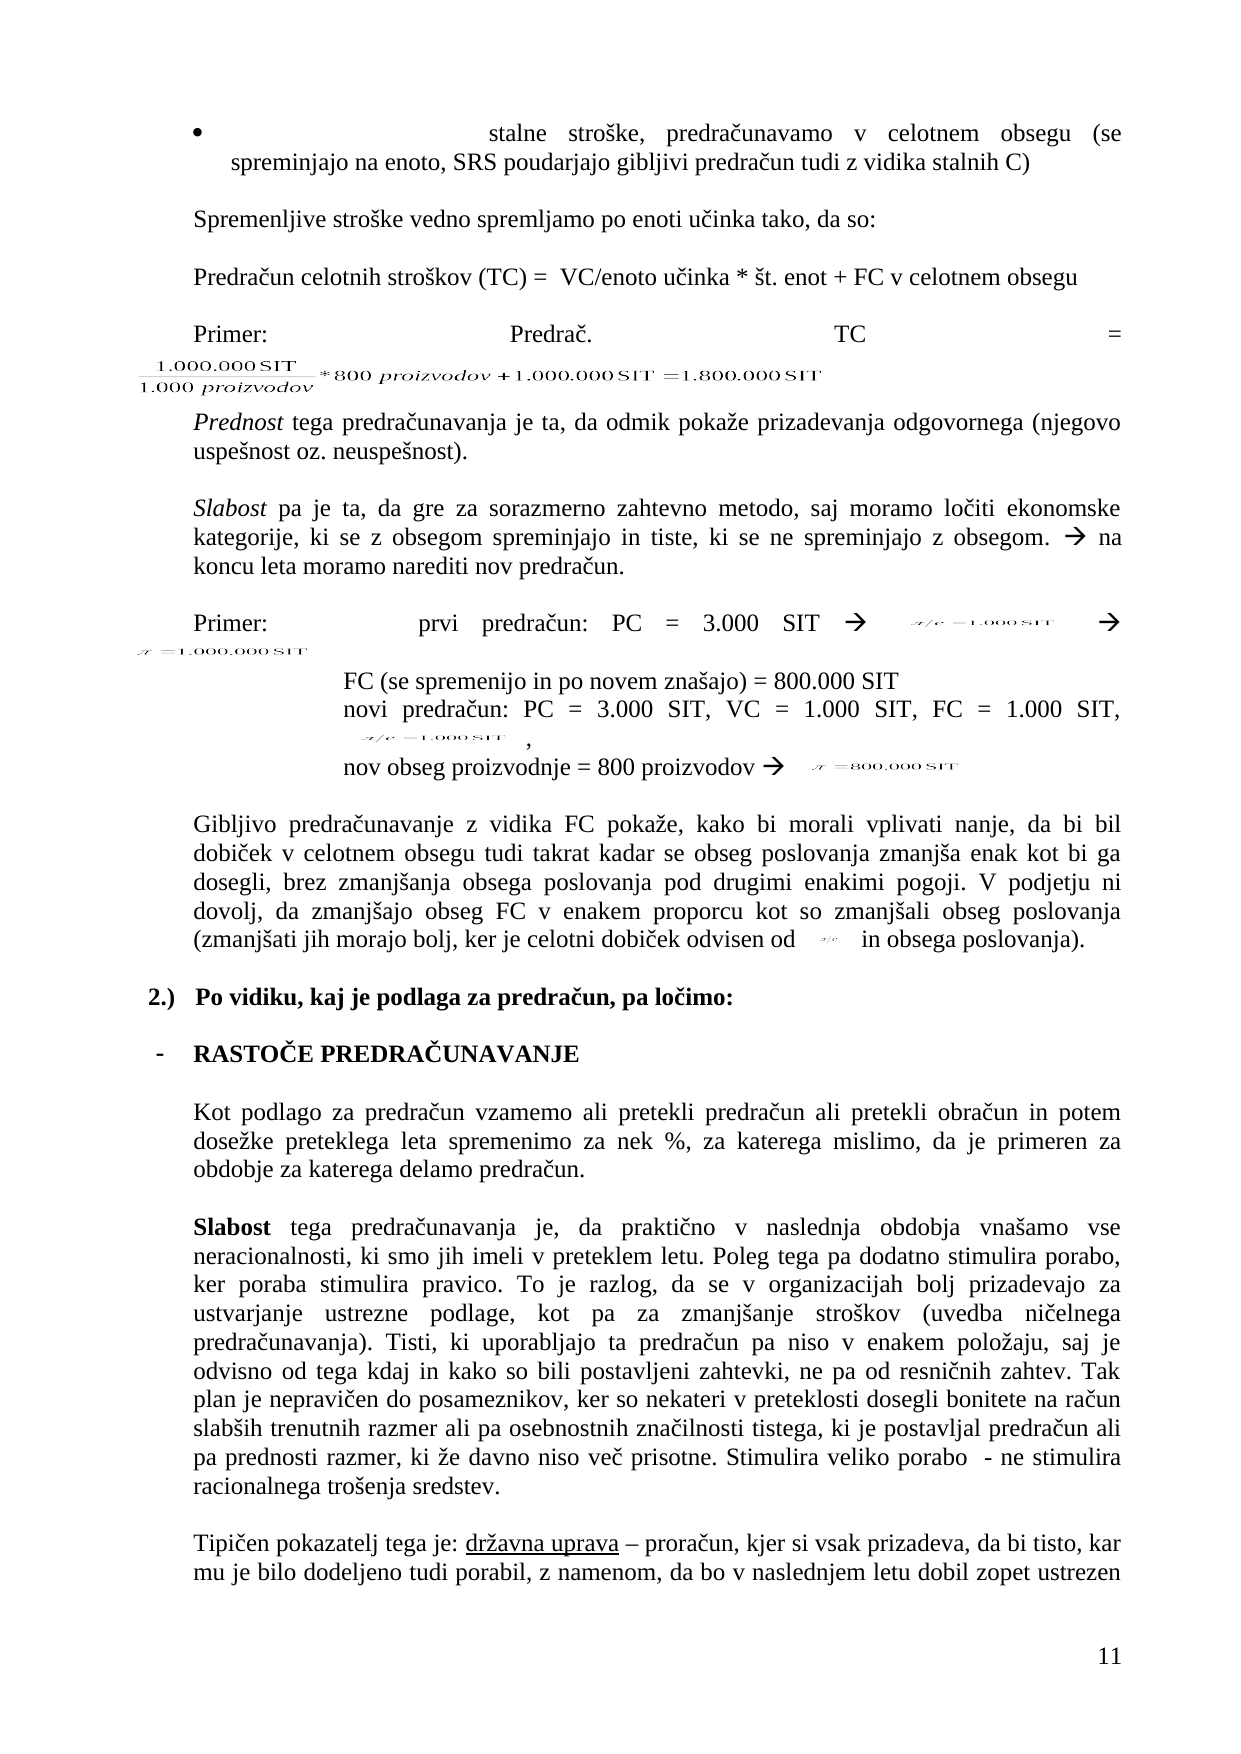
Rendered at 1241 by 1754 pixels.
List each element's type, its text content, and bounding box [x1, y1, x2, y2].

text novi predračun: PC = 3.000 SIT, VC = 1.000 SIT, FC = 1.000 SIT, , [343, 694, 1122, 752]
text Prednost tega predračunavanja je ta, da odmik pokaže prizadevanja odgovornega (njegovo uspešnost oz. neuspešnost). [193, 407, 1122, 464]
list Po vidiku, kaj je podlaga za predračun, pa ločimo: [148, 982, 1122, 1011]
text Slabost tega predračunavanja je, da praktično v naslednja obdobja vnašamo vse neracionalnosti, ki smo jih imeli v preteklem letu. Poleg tega pa dodatno stimulira porabo, ker poraba stimulira pravico. To je razlog, da se v organizacijah bolj prizadevajo za ustvarjanje ustrezne podlage, kot pa za zmanjšanje stroškov (uvedba ničelnega predračunavanja). Tisti, ki uporabljajo ta predračun pa niso v enakem položaju, saj je odvisno od tega kdaj in kako so bili postavljeni zahtevki, ne pa od resničnih zahtev. Tak plan je nepravičen do posameznikov, ker so nekateri v preteklosti dosegli bonitete na račun slabših trenutnih razmer ali pa osebnostnih značilnosti tistega, ki je postavljal predračun ali pa prednosti razmer, ki že davno niso več prisotne. Stimulira veliko porabo - ne stimulira racionalnega trošenja sredstev. [193, 1212, 1122, 1499]
list stalne stroške, predračunavamo v celotnem obsegu (se spreminjajo na enoto, SRS poudarjajo gibljivi predračun tudi z vidika stalnih C) [193, 118, 1122, 176]
text Primer: prvi predračun: PC = 3.000 SIT   [118, 608, 1122, 666]
text Slabost pa je ta, da gre za sorazmerno zahtevno metodo, saj moramo ločiti ekonomske kategorije, ki se z obsegom spreminjajo in tiste, ki se ne spreminjajo z obsegom.  na koncu leta moramo narediti nov predračun. [193, 493, 1122, 579]
text Tipičen pokazatelj tega je: državna uprava – proračun, kjer si vsak prizadeva, da bi tisto, kar mu je bilo dodeljeno tudi porabil, z namenom, da bo v naslednjem letu dobil zopet ustrezen [193, 1528, 1122, 1586]
text Primer: Predrač. TC = [118, 319, 1122, 407]
text Spremenljive stroške vedno spremljamo po enoti učinka tako, da so: [118, 204, 1122, 233]
text nov obseg proizvodnje = 800 proizvodov  [268, 752, 1122, 781]
list RASTOČE PREDRAČUNAVANJE [156, 1039, 1122, 1068]
text Gibljivo predračunavanje z vidika FC pokaže, kako bi morali vplivati nanje, da bi bil dobiček v celotnem obsegu tudi takrat kadar se obseg poslovanja zmanjša enak kot bi ga dosegli, brez zmanjšanja obsega poslovanja pod drugimi enakimi pogoji. V podjetju ni dovolj, da zmanjšajo obseg FC v enakem proporcu kot so zmanjšali obseg poslovanja (zmanjšati jih morajo bolj, ker je celotni dobiček odvisen od in obsega poslovanja). [193, 809, 1122, 953]
text Predračun celotnih stroškov (TC) = VC/enoto učinka * št. enot + FC v celotnem obsegu [118, 262, 1122, 291]
text Kot podlago za predračun vzamemo ali pretekli predračun ali pretekli obračun in potem dosežke preteklega leta spremenimo za nek %, za katerega mislimo, da je primeren za obdobje za katerega delamo predračun. [193, 1097, 1122, 1183]
text FC (se spremenijo in po novem znašajo) = 800.000 SIT [268, 666, 1122, 694]
